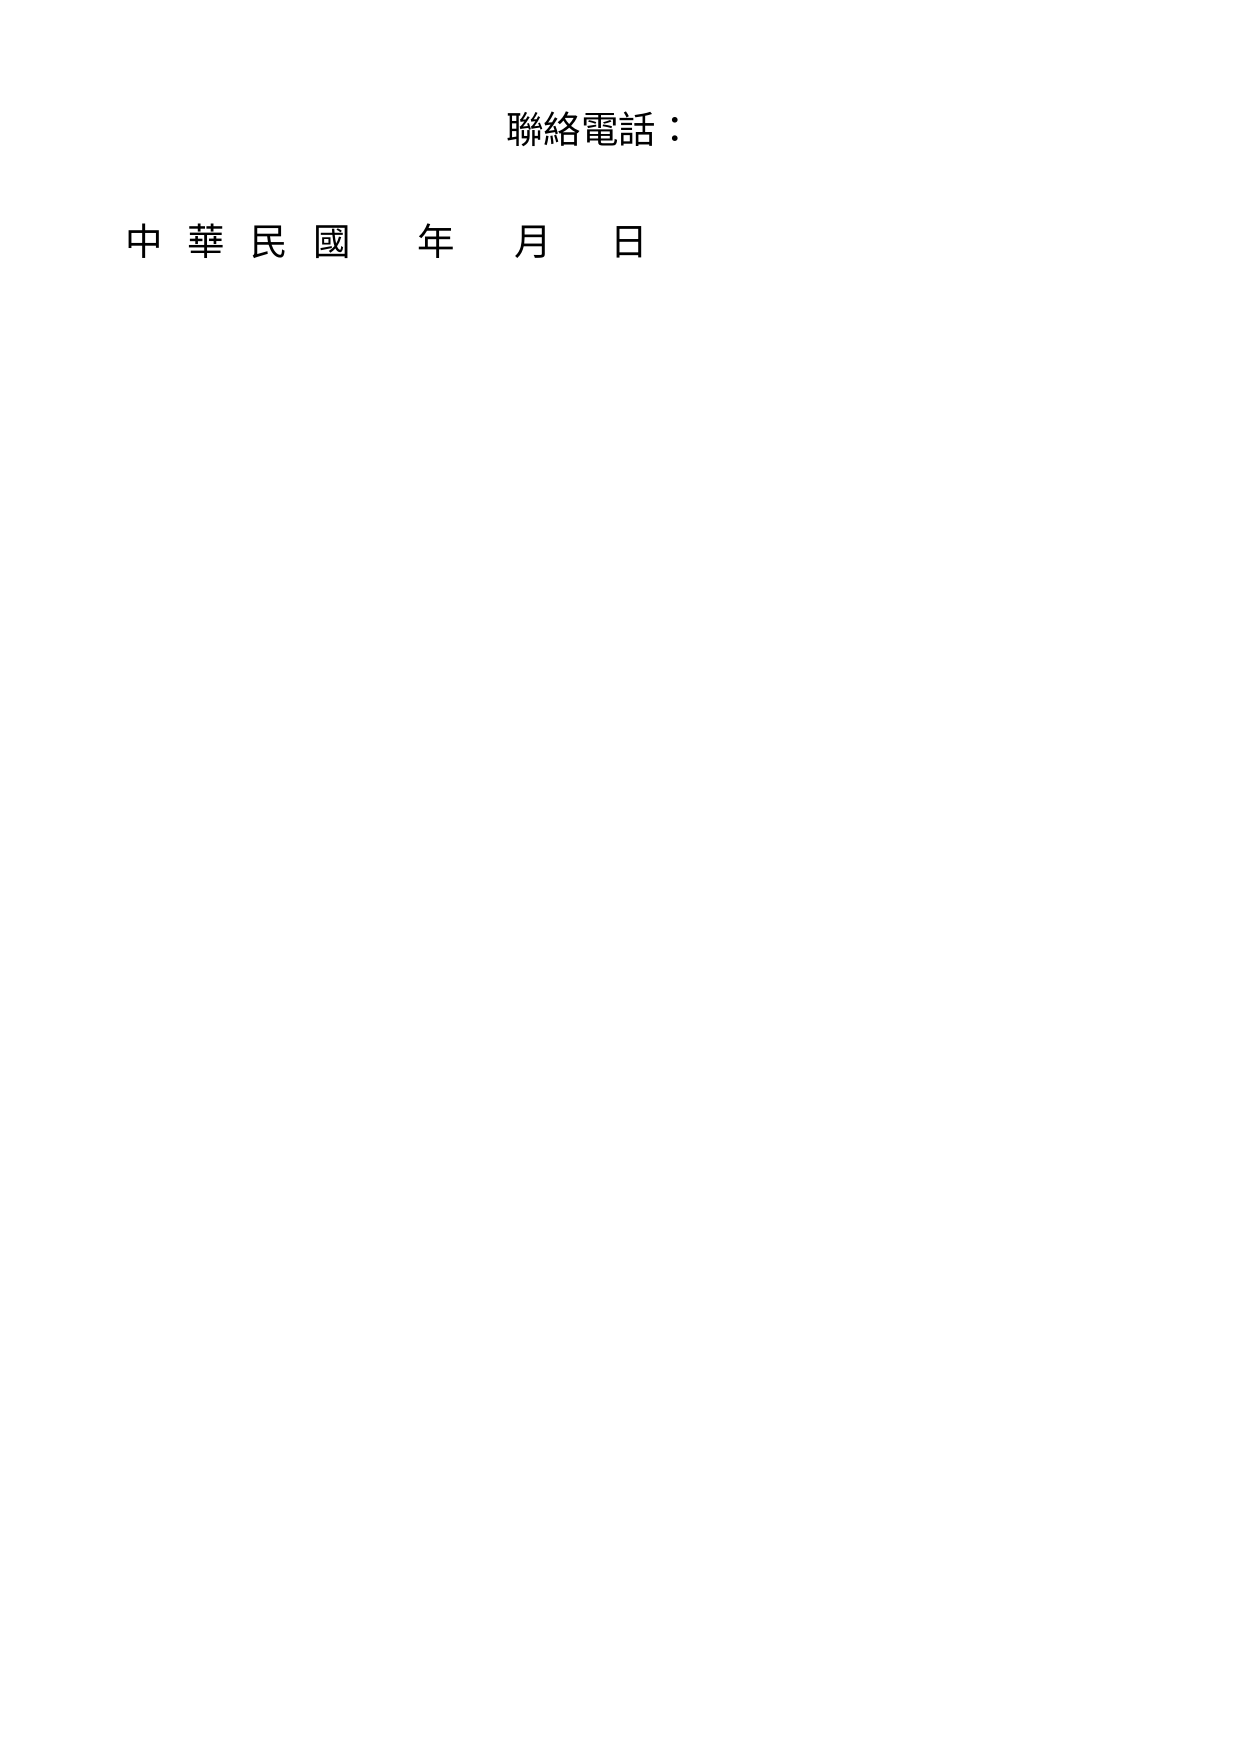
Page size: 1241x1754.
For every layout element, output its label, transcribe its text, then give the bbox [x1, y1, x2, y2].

text 聯絡電話： [75, 89, 1165, 164]
text 中 華 民 國 年 月 日 [75, 202, 1165, 277]
